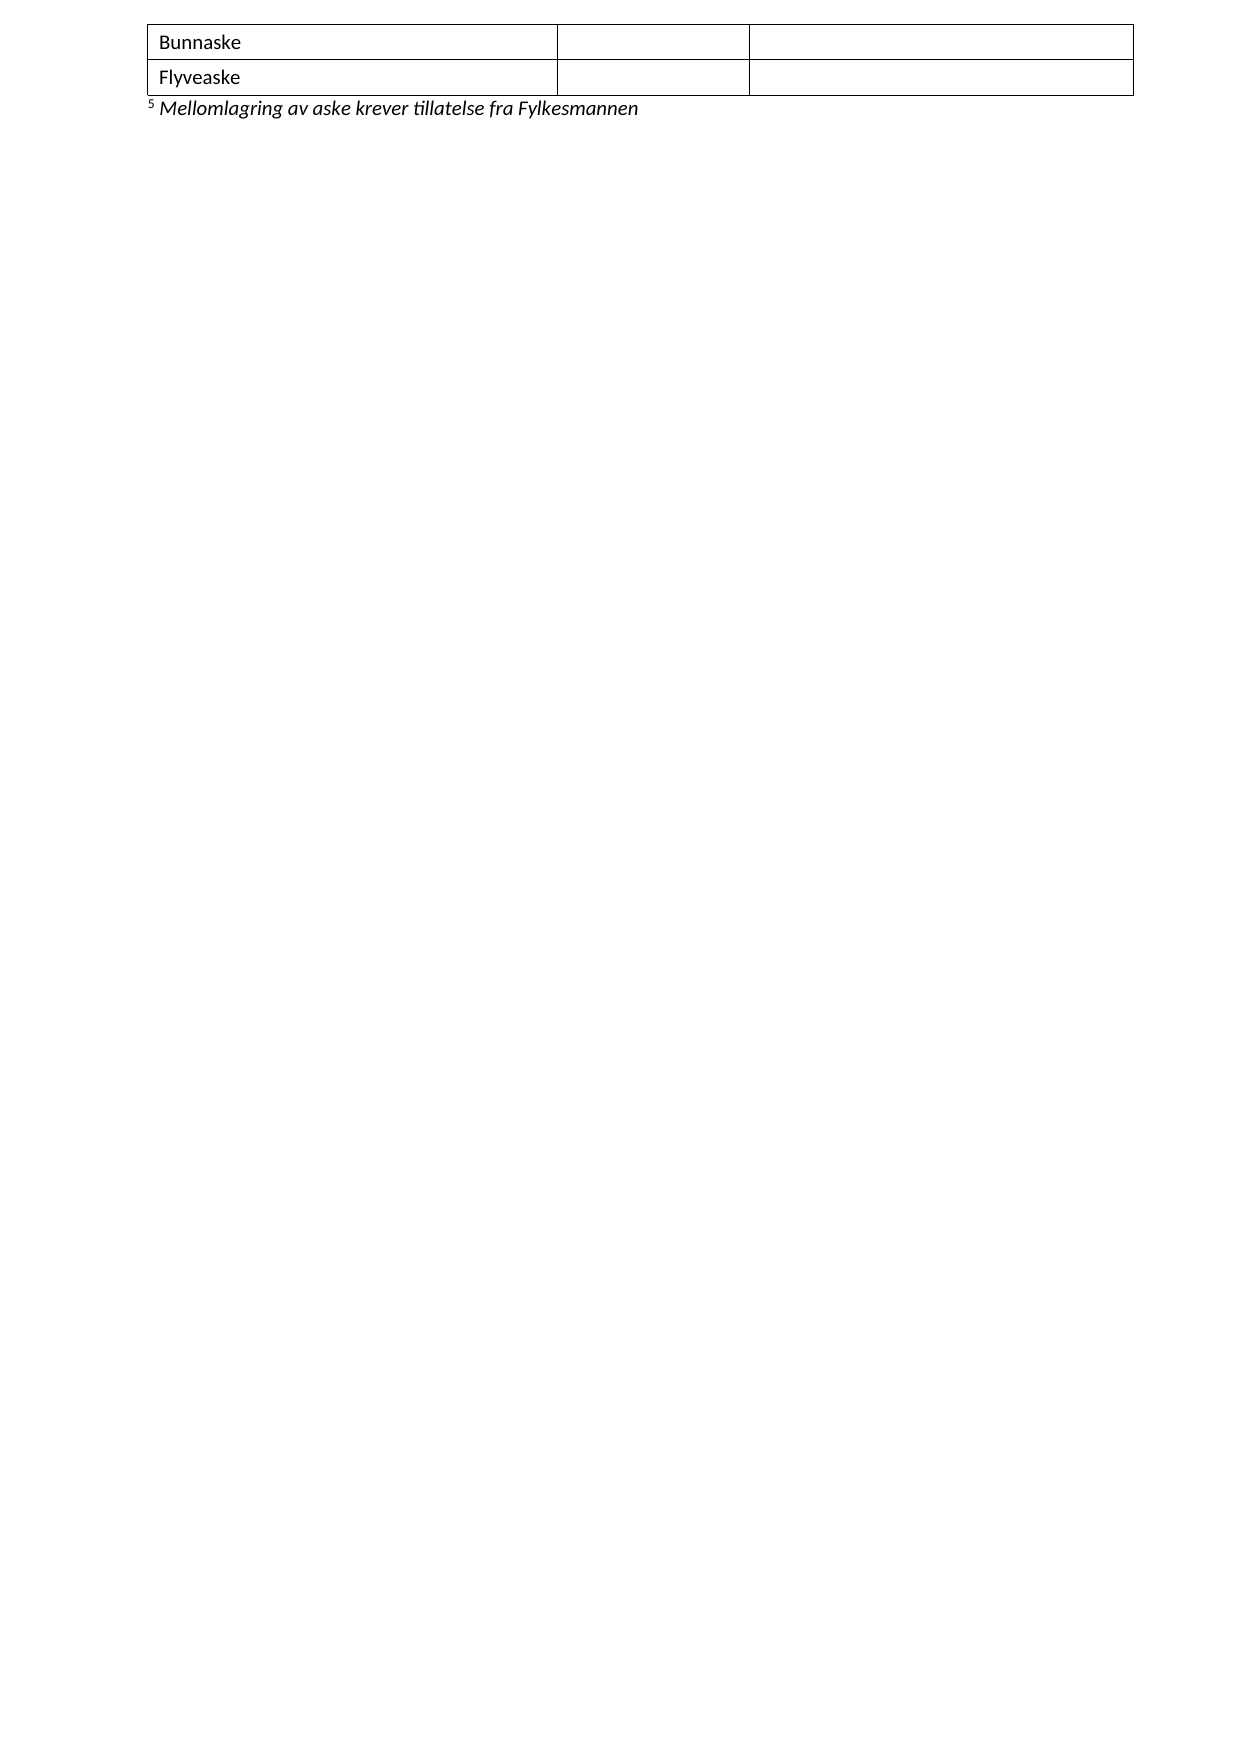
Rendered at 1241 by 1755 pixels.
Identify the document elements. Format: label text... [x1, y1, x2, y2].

table_cell [558, 25, 749, 59]
table_cell [750, 25, 1133, 59]
table_cell [558, 60, 749, 94]
table_cell Bunnaske [148, 25, 557, 59]
table_cell [750, 60, 1133, 94]
table_cell Flyveaske [148, 60, 557, 94]
text 5 Mellomlagring av aske krever tillatelse fra Fylkesmannen [148, 96, 1137, 121]
